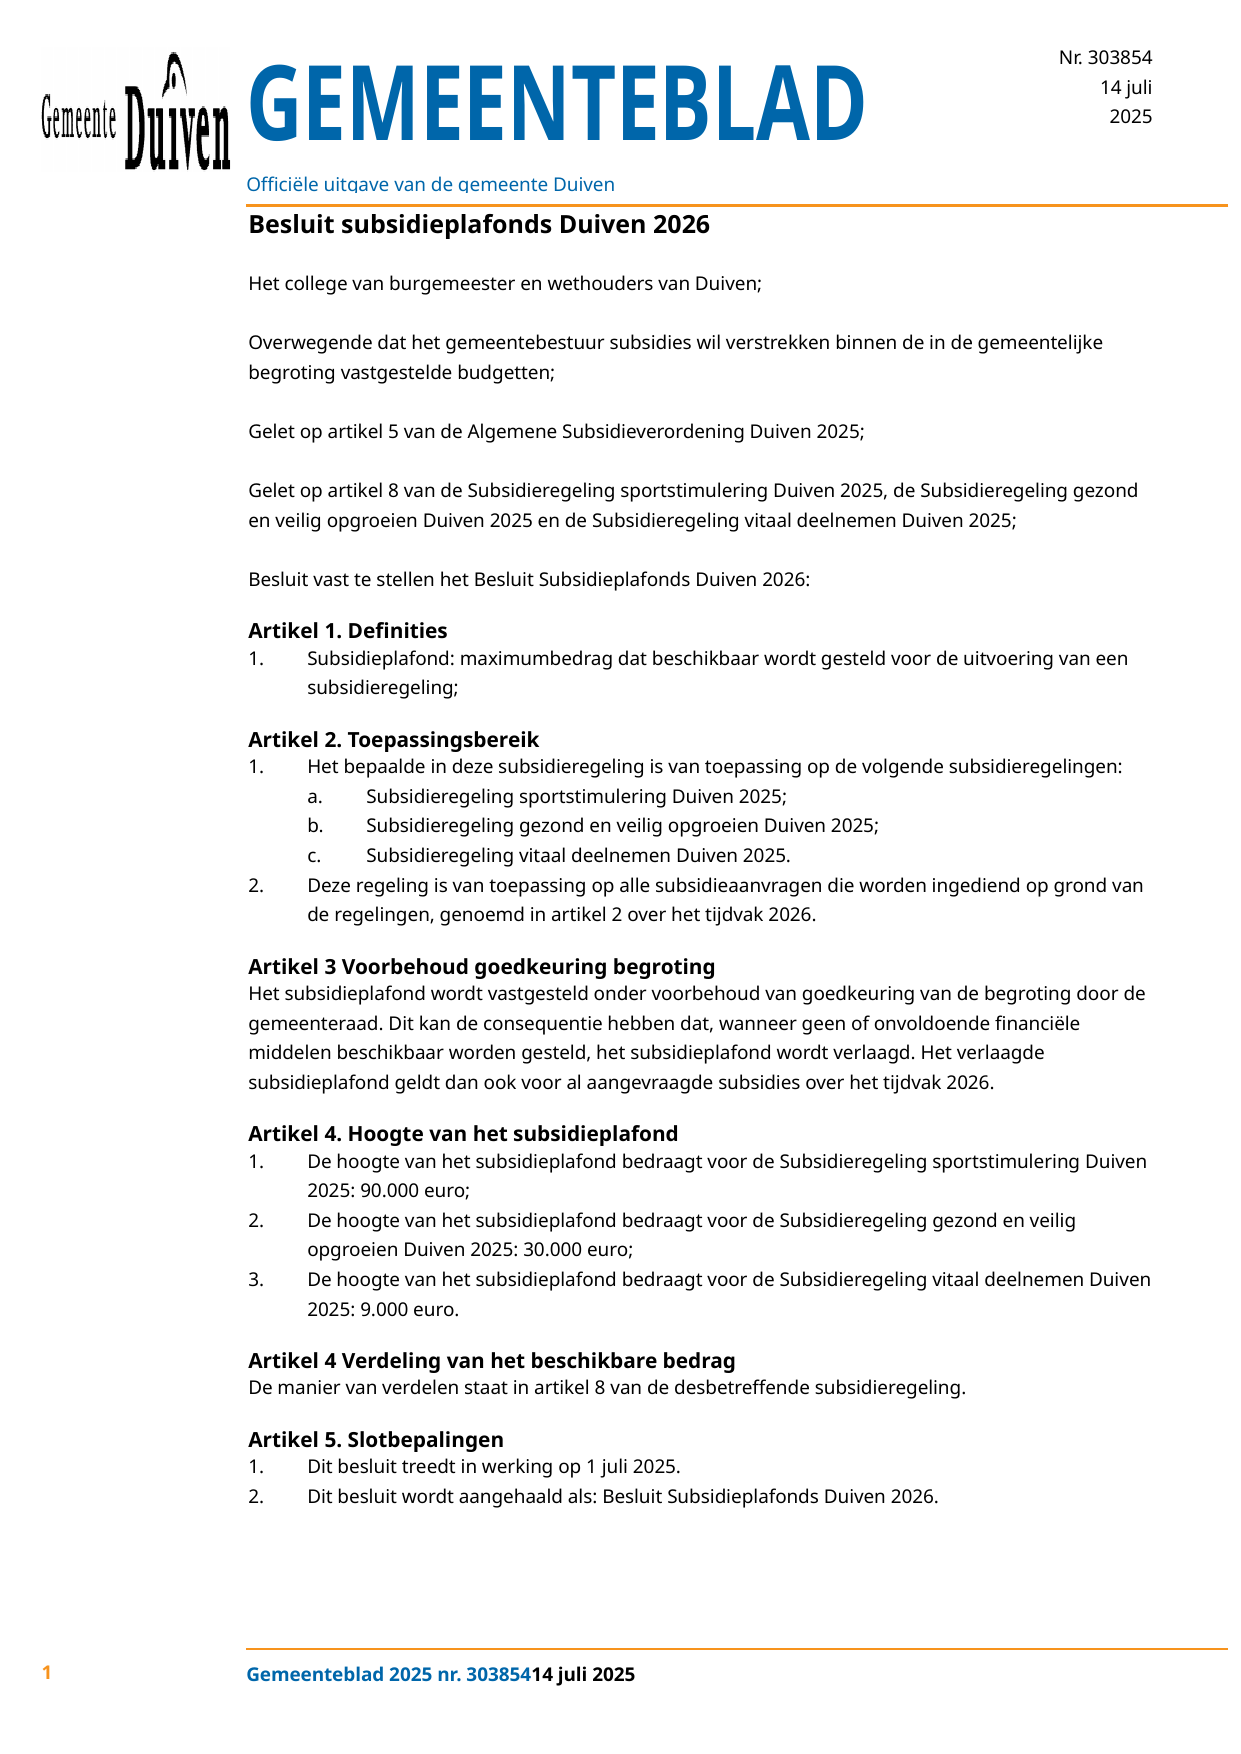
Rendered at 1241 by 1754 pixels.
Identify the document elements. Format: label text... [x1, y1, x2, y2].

text Gelet op artikel 8 van de Subsidieregeling sportstimulering Duiven 2025, de Subsidieregeling gezond en veilig opgroeien Duiven 2025 en de Subsidieregeling vitaal deelnemen Duiven 2025; [248, 477, 1152, 533]
list De hoogte van het subsidieplafond bedraagt voor de Subsidieregeling gezond en veilig opgroeien Duiven 2025: 30.000 euro; [248, 1207, 1152, 1262]
text Besluit vast te stellen het Besluit Subsidieplafonds Duiven 2026: [248, 566, 1152, 592]
list Het bepaalde in deze subsidieregeling is van toepassing op de volgende subsidieregelingen: [248, 753, 1152, 779]
list Deze regeling is van toepassing op alle subsidieaanvragen die worden ingediend op grond van de regelingen, genoemd in artikel 2 over het tijdvak 2026. [248, 872, 1152, 927]
text Artikel 4. Hoogte van het subsidieplafond [248, 1119, 1152, 1148]
list De hoogte van het subsidieplafond bedraagt voor de Subsidieregeling vitaal deelnemen Duiven 2025: 9.000 euro. [248, 1266, 1152, 1321]
text Artikel 2. Toepassingsbereik [248, 725, 1152, 753]
list Subsidieplafond: maximumbedrag dat beschikbaar wordt gesteld voor de uitvoering van een subsidieregeling; [248, 645, 1152, 700]
text Het college van burgemeester en wethouders van Duiven; [248, 270, 1152, 296]
text Artikel 4 Verdeling van het beschikbare bedrag [248, 1346, 1152, 1374]
list De hoogte van het subsidieplafond bedraagt voor de Subsidieregeling sportstimulering Duiven 2025: 90.000 euro; [248, 1148, 1152, 1203]
text Overwegende dat het gemeentebestuur subsidies wil verstrekken binnen de in de gemeentelijke begroting vastgestelde budgetten; [248, 329, 1152, 385]
text Artikel 5. Slotbepalingen [248, 1425, 1152, 1453]
text Artikel 3 Voorbehoud goedkeuring begroting [248, 952, 1152, 980]
list Subsidieregeling sportstimulering Duiven 2025; [307, 783, 1152, 809]
text Het subsidieplafond wordt vastgesteld onder voorbehoud van goedkeuring van de begroting door de gemeenteraad. Dit kan de consequentie hebben dat, wanneer geen of onvoldoende financiële middelen beschikbaar worden gesteld, het subsidieplafond wordt verlaagd. Het verlaagde subsidieplafond geldt dan ook voor al aangevraagde subsidies over het tijdvak 2026. [248, 980, 1152, 1095]
text De manier van verdelen staat in artikel 8 van de desbetreffende subsidieregeling. [248, 1374, 1152, 1400]
text Gelet op artikel 5 van de Algemene Subsidieverordening Duiven 2025; [248, 418, 1152, 444]
list Dit besluit wordt aangehaald als: Besluit Subsidieplafonds Duiven 2026. [248, 1483, 1152, 1509]
text Artikel 1. Definities [248, 617, 1152, 645]
list Subsidieregeling gezond en veilig opgroeien Duiven 2025; [307, 813, 1152, 838]
picture [41, 47, 231, 172]
list Dit besluit treedt in werking op 1 juli 2025. [248, 1453, 1152, 1479]
text Besluit subsidieplafonds Duiven 2026 [248, 207, 1152, 241]
list Subsidieregeling vitaal deelnemen Duiven 2025. [307, 842, 1152, 868]
